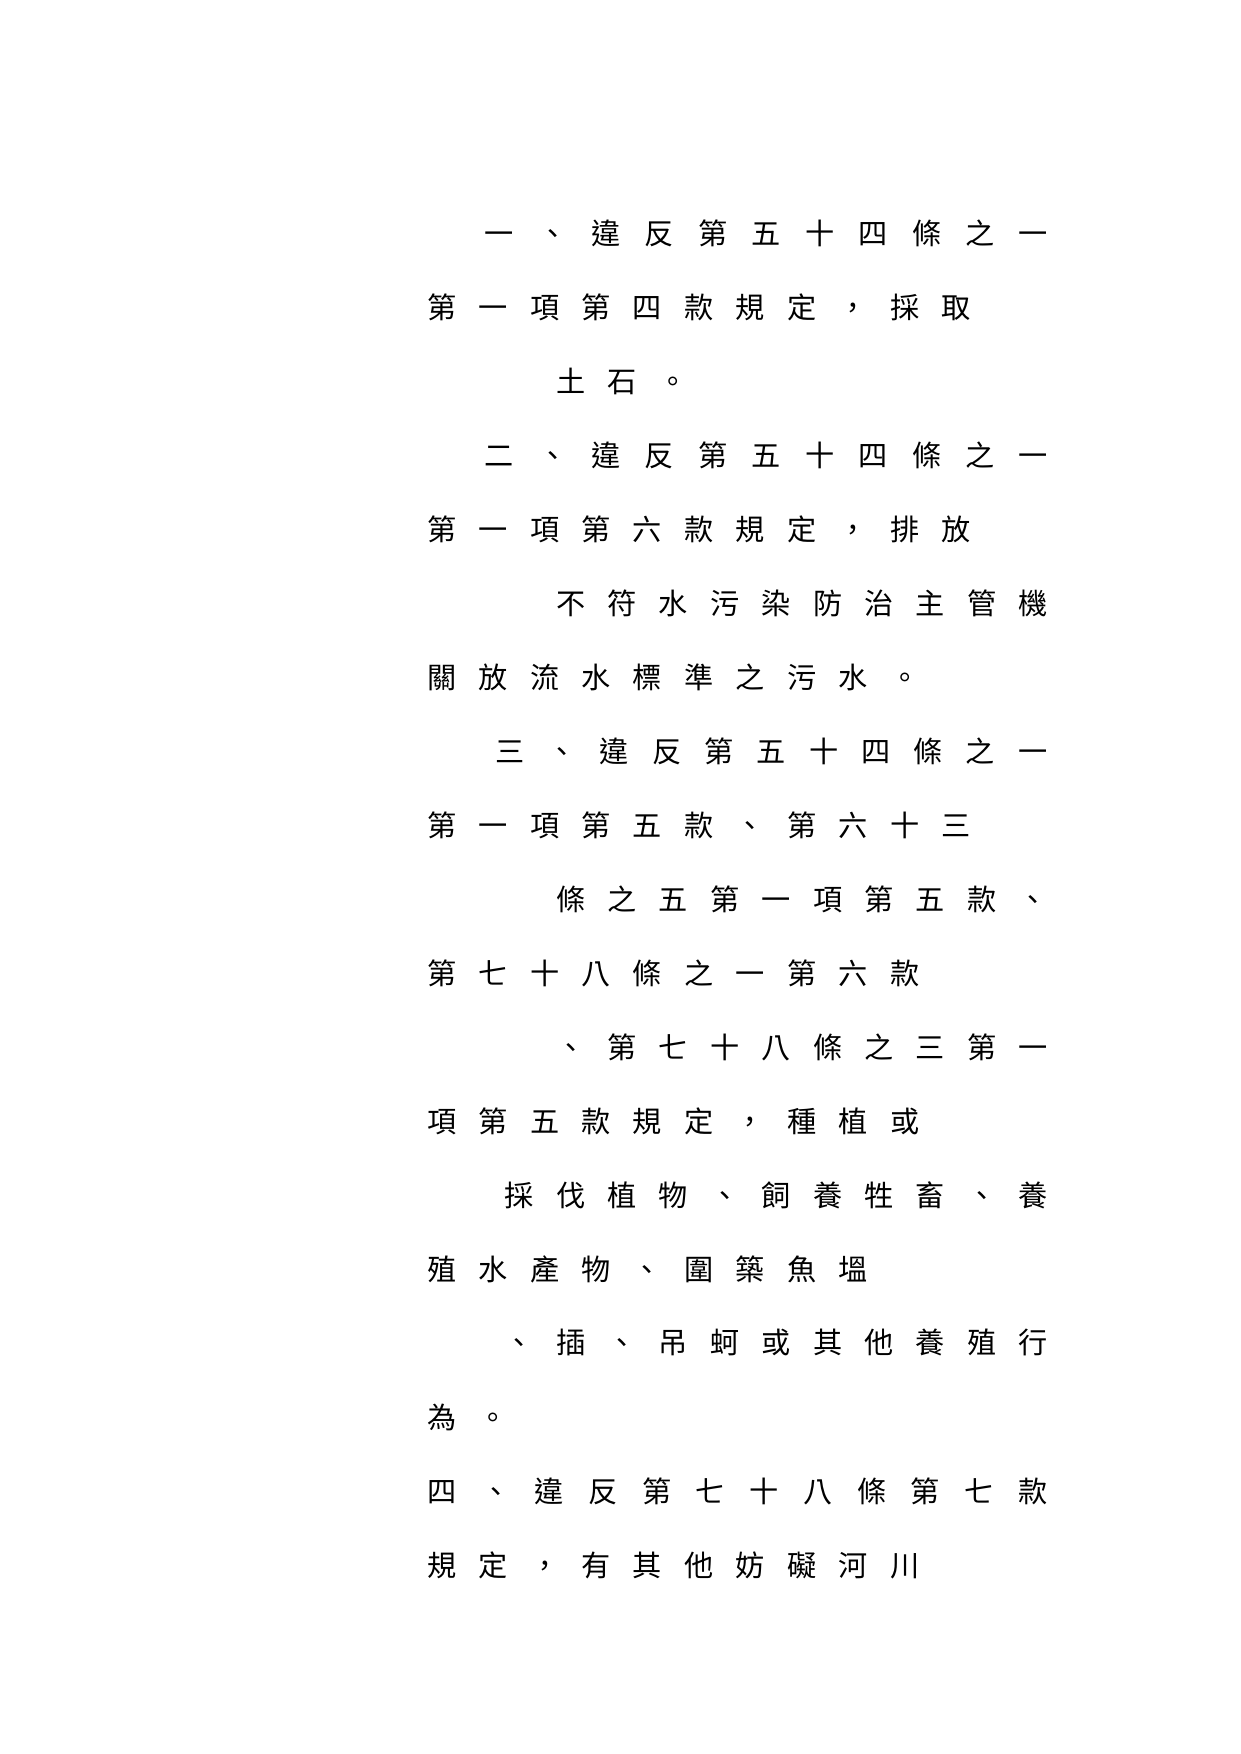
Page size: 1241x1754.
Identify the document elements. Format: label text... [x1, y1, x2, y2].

text 一、違反第五十四條之一第一項第四款規定，採取 [170, 195, 1070, 343]
text 、插、吊蚵或其他養殖行為。 四、違反第七十八條第七款規定，有其他妨礙河川 [170, 1304, 1070, 1600]
text 土石。 二、違反第五十四條之一第一項第六款規定，排放 [170, 343, 1070, 565]
text 條之五第一項第五款、第七十八條之一第六款 [170, 861, 1070, 1008]
text 採伐植物、飼養牲畜、養殖水產物、圍築魚塭 [170, 1156, 1070, 1304]
text 、第七十八條之三第一項第五款規定，種植或 [170, 1008, 1070, 1156]
text 不符水污染防治主管機關放流水標準之污水。 [170, 565, 1070, 713]
text 三、違反第五十四條之一第一項第五款、第六十三 [170, 713, 1070, 861]
